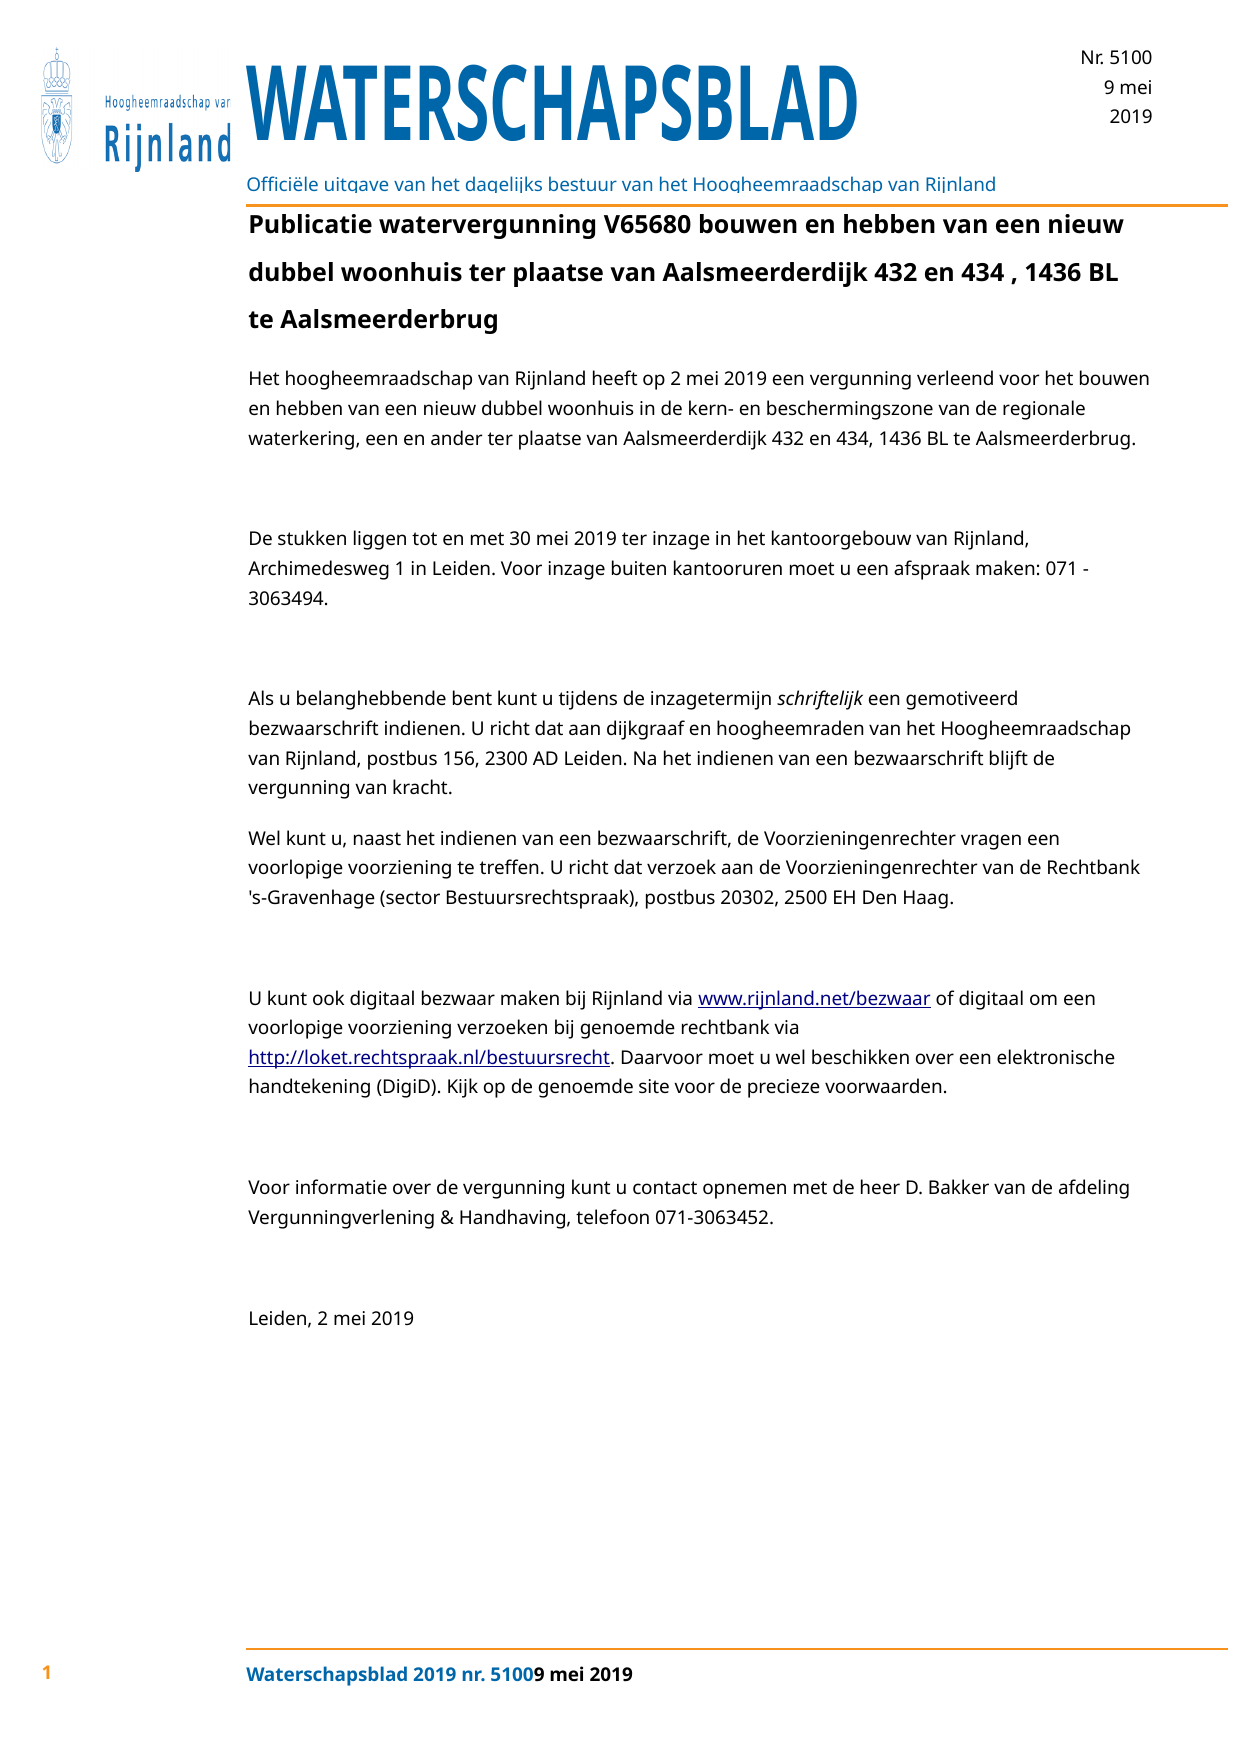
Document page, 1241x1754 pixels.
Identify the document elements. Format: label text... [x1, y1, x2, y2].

text Als u belanghebbende bent kunt u tijdens de inzagetermijn schriftelijk een gemotiveerd bezwaarschrift indienen. U richt dat aan dijkgraaf en hoogheemraden van het Hoogheemraadschap van Rijnland, postbus 156, 2300 AD Leiden. Na het indienen van een bezwaarschrift blijft de vergunning van kracht. [248, 686, 1152, 800]
text Publicatie watervergunning V65680 bouwen en hebben van een nieuw dubbel woonhuis ter plaatse van Aalsmeerderdijk 432 en 434 , 1436 BL te Aalsmeerderbrug [248, 207, 1152, 336]
text Wel kunt u, naast het indienen van een bezwaarschrift, de Voorzieningenrechter vragen een voorlopige voorziening te treffen. U richt dat verzoek aan de Voorzieningenrechter van de Rechtbank 's-Gravenhage (sector Bestuursrechtspraak), postbus 20302, 2500 EH Den Haag. [248, 825, 1152, 909]
picture [41, 47, 231, 172]
text Voor informatie over de vergunning kunt u contact opnemen met de heer D. Bakker van de afdeling Vergunningverlening & Handhaving, telefoon 071-3063452. [248, 1174, 1152, 1229]
text De stukken liggen tot en met 30 mei 2019 ter inzage in het kantoorgebouw van Rijnland, Archimedesweg 1 in Leiden. Voor inzage buiten kantooruren moet u een afspraak maken: 071 - 3063494. [248, 526, 1152, 610]
text Het hoogheemraadschap van Rijnland heeft op 2 mei 2019 een vergunning verleend voor het bouwen en hebben van een nieuw dubbel woonhuis in de kern- en beschermingszone van de regionale waterkering, een en ander ter plaatse van Aalsmeerderdijk 432 en 434, 1436 BL te Aalsmeerderbrug. [248, 366, 1152, 450]
text U kunt ook digitaal bezwaar maken bij Rijnland via www.rijnland.net/bezwaar of digitaal om een voorlopige voorziening verzoeken bij genoemde rechtbank via http://loket.rechtspraak.nl/bestuursrecht. Daarvoor moet u wel beschikken over een elektronische handtekening (DigiD). Kijk op de genoemde site voor de precieze voorwaarden. [248, 985, 1152, 1099]
text Leiden, 2 mei 2019 [248, 1305, 1152, 1330]
